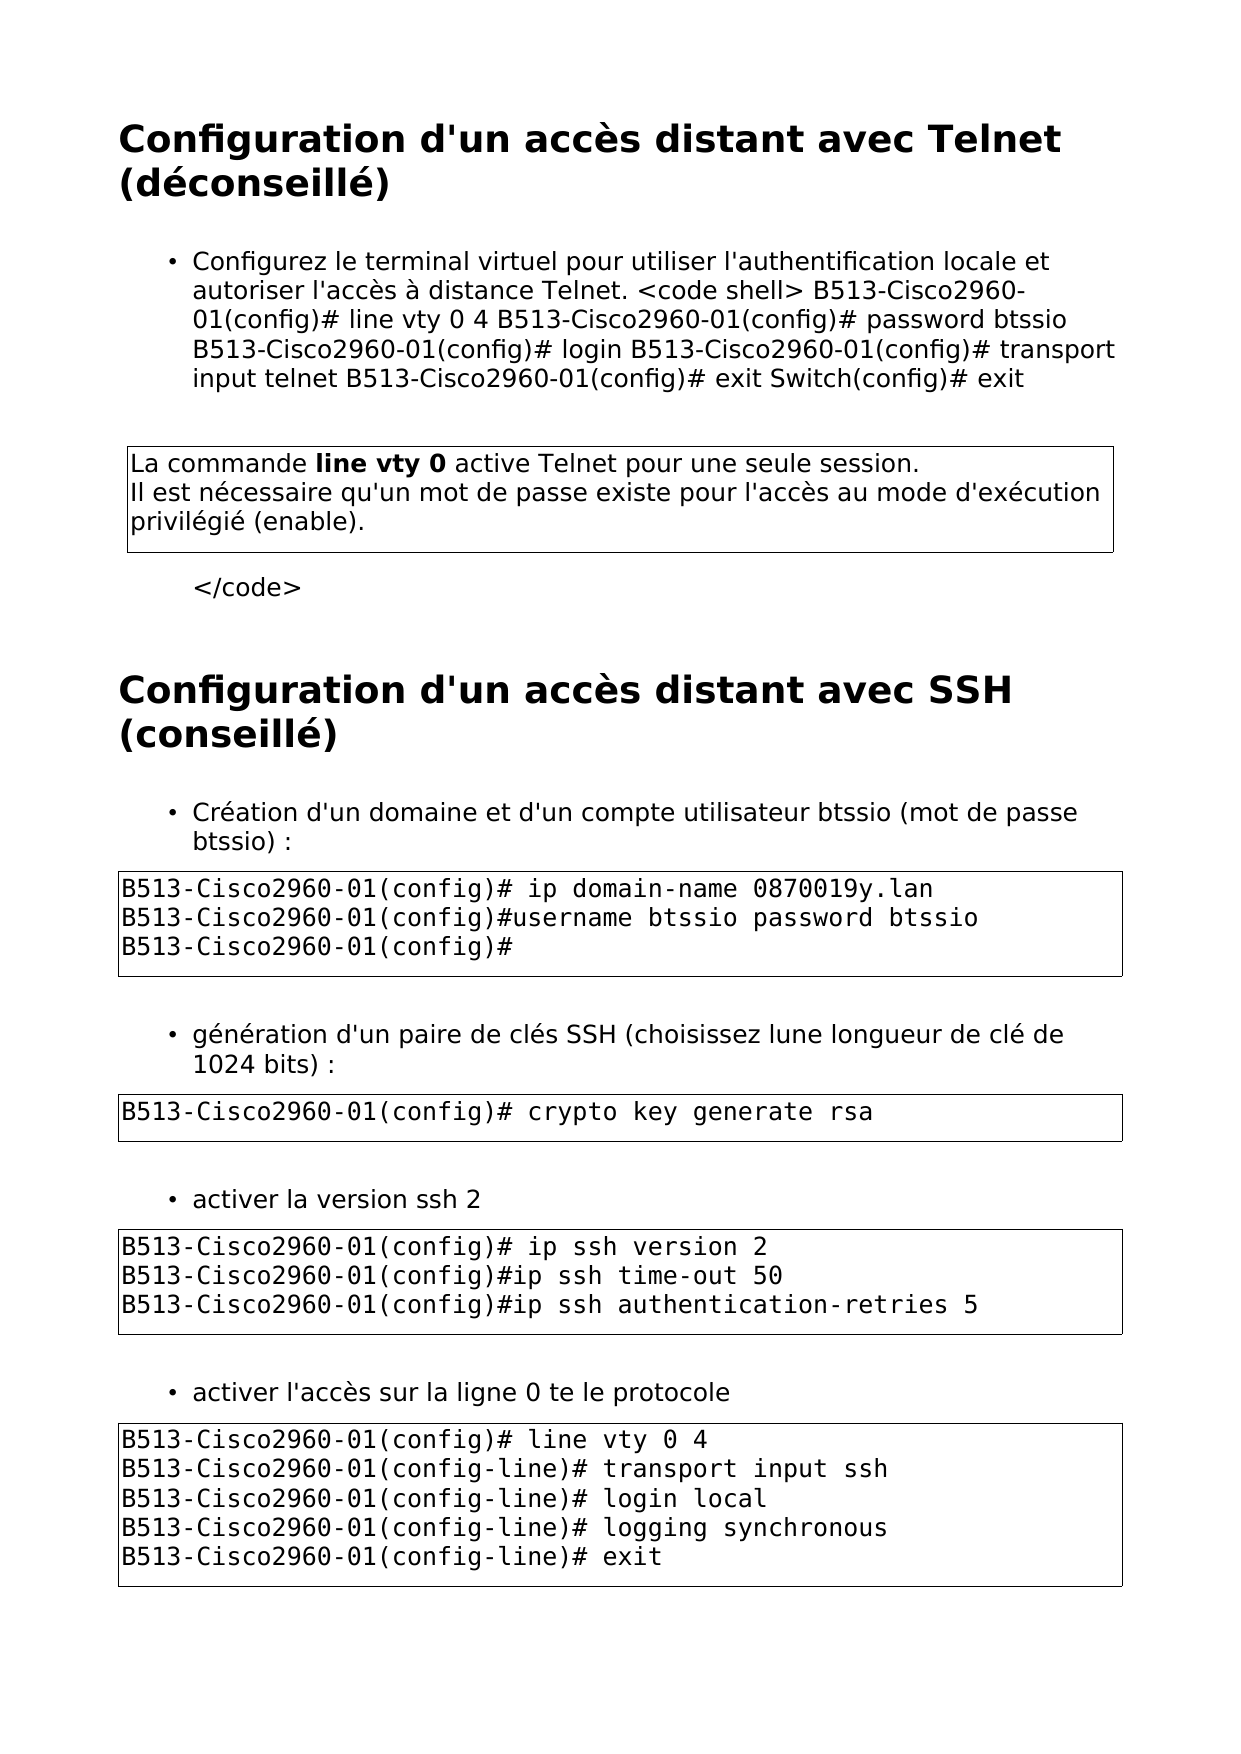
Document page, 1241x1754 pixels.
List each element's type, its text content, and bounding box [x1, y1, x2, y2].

subtitle Configuration d'un accès distant avec Telnet (déconseillé) [118, 118, 1122, 205]
list </code> [177, 561, 1122, 602]
subtitle Configuration d'un accès distant avec SSH (conseillé) [118, 669, 1122, 756]
table_header B513-Cisco2960-01(config)# ip domain-name 0870019y.lan B513-Cisco2960-01(config)#username btssio password btssio B513-Cisco2960-01(config)# [119, 872, 1122, 976]
list Configurez le terminal virtuel pour utiliser l'authentification locale et autoriser l'accès à distance Telnet. <code shell> B513-Cisco2960-01(config)# line vty 0 4 B513-Cisco2960-01(config)# password btssio B513-Cisco2960-01(config)# login B513-Cisco2960-01(config)# transport input telnet B513-Cisco2960-01(config)# exit Switch(config)# exit [177, 247, 1122, 422]
list génération d'un paire de clés SSH (choisissez lune longueur de clé de 1024 bits) : [177, 1021, 1122, 1079]
table_header La commande line vty 0 active Telnet pour une seule session. Il est nécessaire qu'un mot de passe existe pour l'accès au mode d'exécution privilégié (enable). [128, 447, 1113, 552]
table_header B513-Cisco2960-01(config)# line vty 0 4 B513-Cisco2960-01(config-line)# transport input ssh B513-Cisco2960-01(config-line)# login local B513-Cisco2960-01(config-line)# logging synchronous B513-Cisco2960-01(config-line)# exit [119, 1424, 1122, 1586]
table_header B513-Cisco2960-01(config)# ip ssh version 2 B513-Cisco2960-01(config)#ip ssh time-out 50 B513-Cisco2960-01(config)#ip ssh authentication-retries 5 [119, 1230, 1122, 1334]
list activer l'accès sur la ligne 0 te le protocole [177, 1378, 1122, 1408]
table_header B513-Cisco2960-01(config)# crypto key generate rsa [119, 1095, 1122, 1141]
list Création d'un domaine et d'un compte utilisateur btssio (mot de passe btssio) : [177, 798, 1122, 856]
list activer la version ssh 2 [177, 1185, 1122, 1214]
